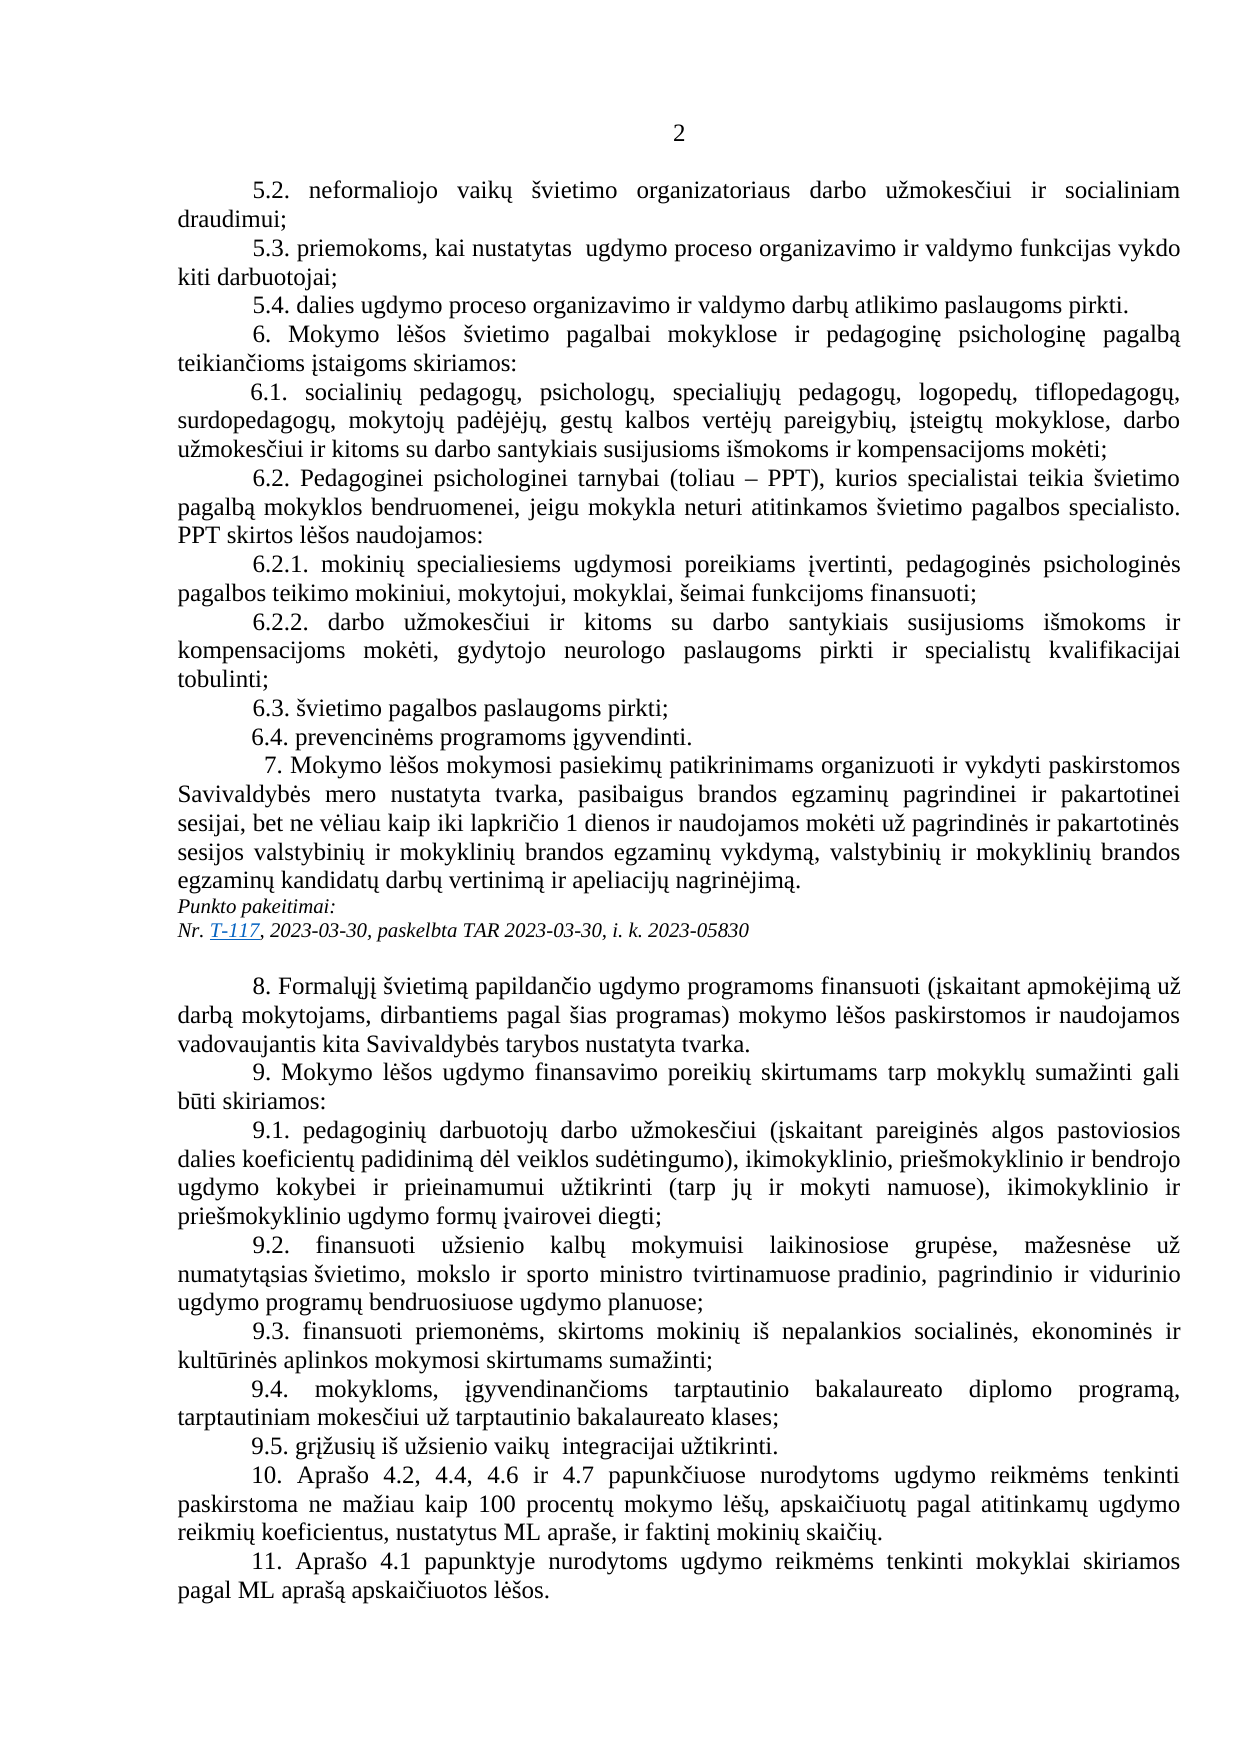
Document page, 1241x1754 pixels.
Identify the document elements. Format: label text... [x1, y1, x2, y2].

text 6.2. Pedagoginei psichologinei tarnybai (toliau – PPT), kurios specialistai teikia švietimo pagalbą mokyklos bendruomenei, jeigu mokykla neturi atitinkamos švietimo pagalbos specialisto. PPT skirtos lėšos naudojamos: [177, 463, 1181, 549]
text 6.2.1. mokinių specialiesiems ugdymosi poreikiams įvertinti, pedagoginės psichologinės pagalbos teikimo mokiniui, mokytojui, mokyklai, šeimai funkcijoms finansuoti; [177, 549, 1181, 607]
text 6.2.2. darbo užmokesčiui ir kitoms su darbo santykiais susijusioms išmokoms ir kompensacijoms mokėti, gydytojo neurologo paslaugoms pirkti ir specialistų kvalifikacijai tobulinti; [177, 607, 1181, 693]
text 9.3. finansuoti priemonėms, skirtoms mokinių iš nepalankios socialinės, ekonominės ir kultūrinės aplinkos mokymosi skirtumams sumažinti; [177, 1316, 1181, 1374]
text 5.4. dalies ugdymo proceso organizavimo ir valdymo darbų atlikimo paslaugoms pirkti. [177, 291, 1181, 319]
text 6.1. socialinių pedagogų, psichologų, specialiųjų pedagogų, logopedų, tiflopedagogų, surdopedagogų, mokytojų padėjėjų, gestų kalbos vertėjų pareigybių, įsteigtų mokyklose, darbo užmokesčiui ir kitoms su darbo santykiais susijusioms išmokoms ir kompensacijoms mokėti; [177, 377, 1181, 463]
text 6.4. prevencinėms programoms įgyvendinti. [177, 722, 1181, 751]
text 9.4. mokykloms, įgyvendinančioms tarptautinio bakalaureato diplomo programą, tarptautiniam mokesčiui už tarptautinio bakalaureato klases; [177, 1374, 1181, 1431]
text 9.1. pedagoginių darbuotojų darbo užmokesčiui (įskaitant pareiginės algos pastoviosios dalies koeficientų padidinimą dėl veiklos sudėtingumo), ikimokyklinio, priešmokyklinio ir bendrojo ugdymo kokybei ir prieinamumui užtikrinti (tarp jų ir mokyti namuose), ikimokyklinio ir priešmokyklinio ugdymo formų įvairovei diegti; [177, 1115, 1181, 1230]
text 7. Mokymo lėšos mokymosi pasiekimų patikrinimams organizuoti ir vykdyti paskirstomos Savivaldybės mero nustatyta tvarka, pasibaigus brandos egzaminų pagrindinei ir pakartotinei sesijai, bet ne vėliau kaip iki lapkričio 1 dienos ir naudojamos mokėti už pagrindinės ir pakartotinės sesijos valstybinių ir mokyklinių brandos egzaminų vykdymą, valstybinių ir mokyklinių brandos egzaminų kandidatų darbų vertinimą ir apeliacijų nagrinėjimą. [177, 751, 1181, 894]
text 10. Aprašo 4.2, 4.4, 4.6 ir 4.7 papunkčiuose nurodytoms ugdymo reikmėms tenkinti paskirstoma ne mažiau kaip 100 procentų mokymo lėšų, apskaičiuotų pagal atitinkamų ugdymo reikmių koeficientus, nustatytus ML apraše, ir faktinį mokinių skaičių. [177, 1460, 1181, 1546]
text 11. Aprašo 4.1 papunktyje nurodytoms ugdymo reikmėms tenkinti mokyklai skiriamos pagal ML aprašą apskaičiuotos lėšos. [177, 1546, 1181, 1604]
text 9. Mokymo lėšos ugdymo finansavimo poreikių skirtumams tarp mokyklų sumažinti gali būti skiriamos: [177, 1057, 1181, 1115]
text 5.3. priemokoms, kai nustatytas ugdymo proceso organizavimo ir valdymo funkcijas vykdo kiti darbuotojai; [177, 233, 1181, 291]
text 8. Formalųjį švietimą papildančio ugdymo programoms finansuoti (įskaitant apmokėjimą už darbą mokytojams, dirbantiems pagal šias programas) mokymo lėšos paskirstomos ir naudojamos vadovaujantis kita Savivaldybės tarybos nustatyta tvarka. [177, 971, 1181, 1057]
text Punkto pakeitimai: [177, 894, 1181, 918]
text Nr. T-117, 2023-03-30, paskelbta TAR 2023-03-30, i. k. 2023-05830 [177, 918, 1181, 942]
text 6. Mokymo lėšos švietimo pagalbai mokyklose ir pedagoginę psichologinę pagalbą teikiančioms įstaigoms skiriamos: [177, 319, 1181, 377]
text 9.5. grįžusių iš užsienio vaikų integracijai užtikrinti. [177, 1431, 1181, 1460]
text 6.3. švietimo pagalbos paslaugoms pirkti; [177, 693, 1181, 722]
text 5.2. neformaliojo vaikų švietimo organizatoriaus darbo užmokesčiui ir socialiniam draudimui; [177, 176, 1181, 233]
text 9.2. finansuoti užsienio kalbų mokymuisi laikinosiose grupėse, mažesnėse už numatytąsias švietimo, mokslo ir sporto ministro tvirtinamuose pradinio, pagrindinio ir vidurinio ugdymo programų bendruosiuose ugdymo planuose; [177, 1230, 1181, 1316]
